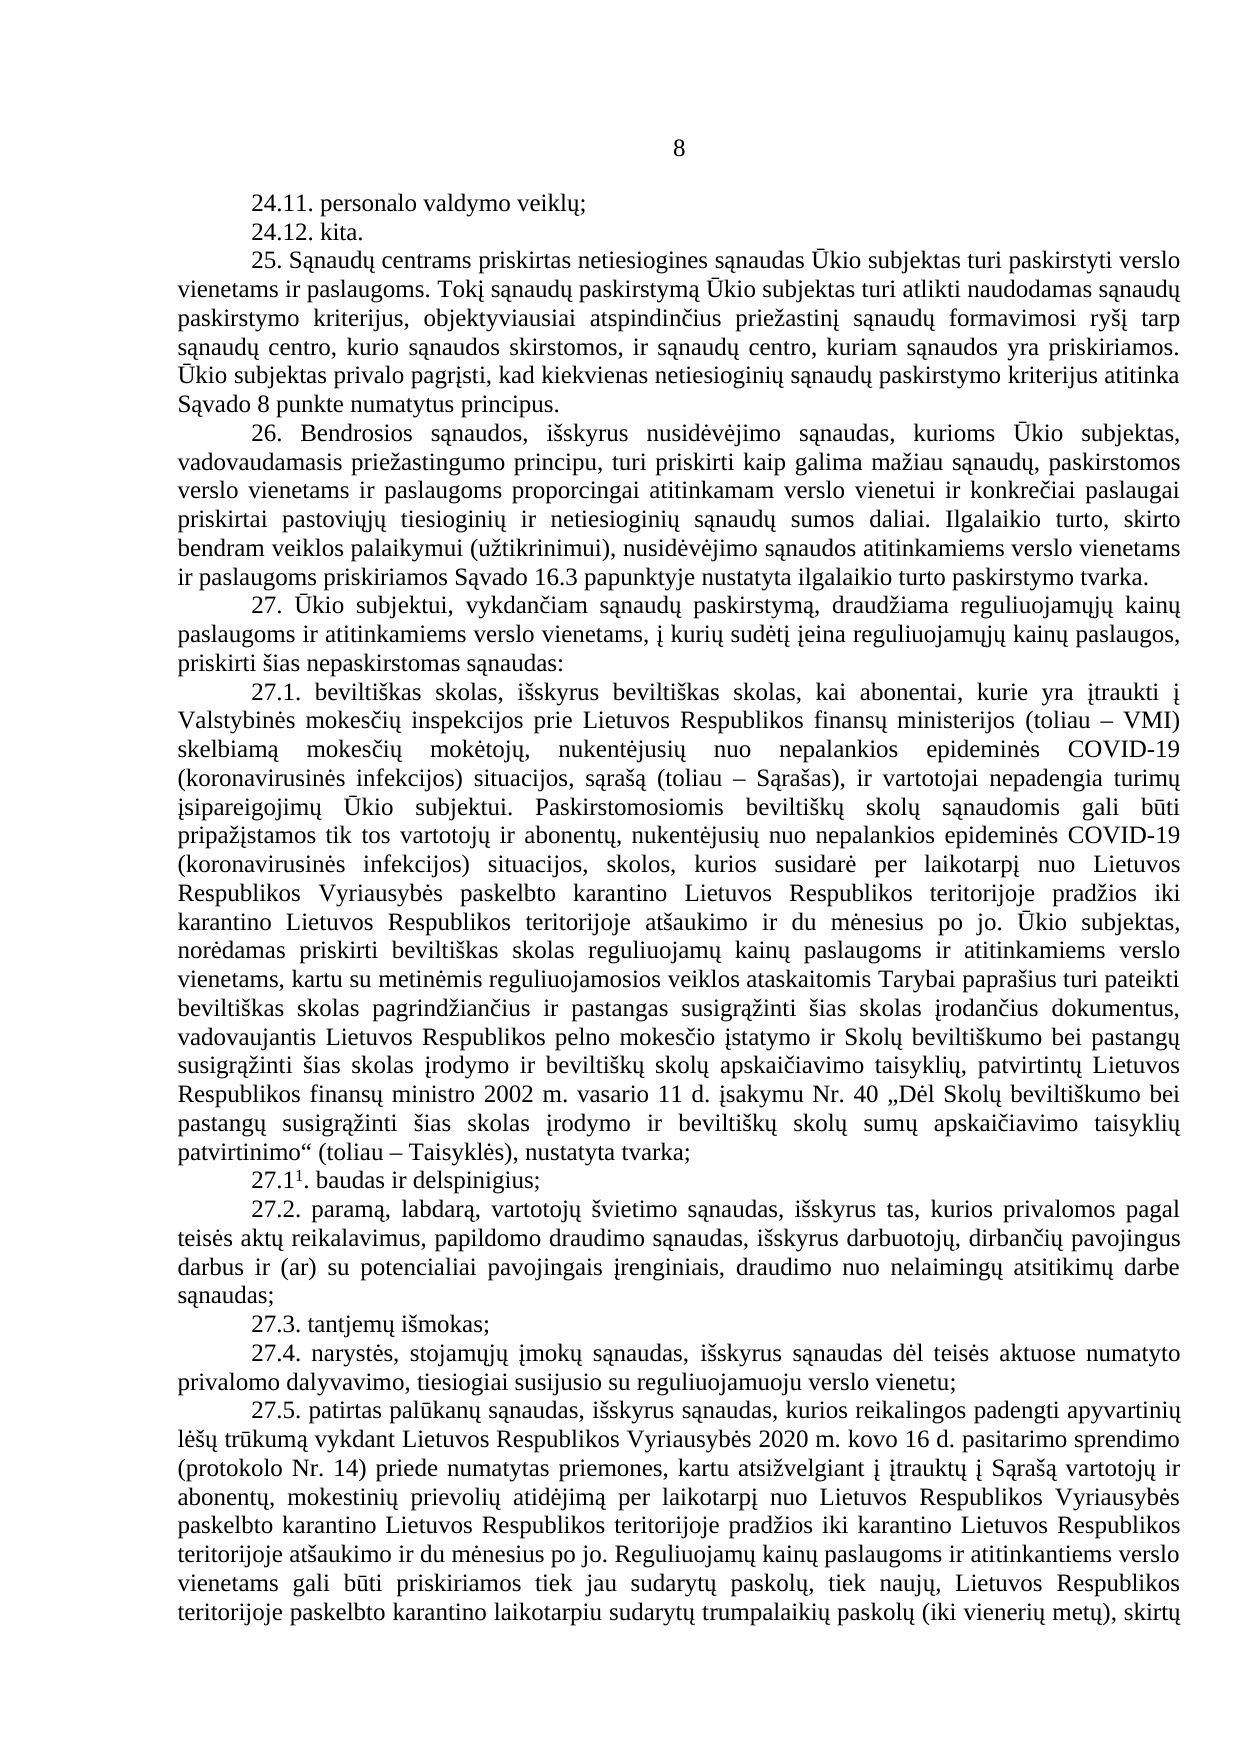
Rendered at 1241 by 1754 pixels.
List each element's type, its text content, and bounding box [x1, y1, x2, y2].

text 27.4. narystės, stojamųjų įmokų sąnaudas, išskyrus sąnaudas dėl teisės aktuose numatyto privalomo dalyvavimo, tiesiogiai susijusio su reguliuojamuoju verslo vienetu; [177, 1338, 1181, 1396]
text 27.1. beviltiškas skolas, išskyrus beviltiškas skolas, kai abonentai, kurie yra įtraukti į Valstybinės mokesčių inspekcijos prie Lietuvos Respublikos finansų ministerijos (toliau – VMI) skelbiamą mokesčių mokėtojų, nukentėjusių nuo nepalankios epideminės COVID-19 (koronavirusinės infekcijos) situacijos, sąrašą (toliau – Sąrašas), ir vartotojai nepadengia turimų įsipareigojimų Ūkio subjektui. Paskirstomosiomis beviltiškų skolų sąnaudomis gali būti pripažįstamos tik tos vartotojų ir abonentų, nukentėjusių nuo nepalankios epideminės COVID-19 (koronavirusinės infekcijos) situacijos, skolos, kurios susidarė per laikotarpį nuo Lietuvos Respublikos Vyriausybės paskelbto karantino Lietuvos Respublikos teritorijoje pradžios iki karantino Lietuvos Respublikos teritorijoje atšaukimo ir du mėnesius po jo. Ūkio subjektas, norėdamas priskirti beviltiškas skolas reguliuojamų kainų paslaugoms ir atitinkamiems verslo vienetams, kartu su metinėmis reguliuojamosios veiklos ataskaitomis Tarybai paprašius turi pateikti beviltiškas skolas pagrindžiančius ir pastangas susigrąžinti šias skolas įrodančius dokumentus, vadovaujantis Lietuvos Respublikos pelno mokesčio įstatymo ir Skolų beviltiškumo bei pastangų susigrąžinti šias skolas įrodymo ir beviltiškų skolų apskaičiavimo taisyklių, patvirtintų Lietuvos Respublikos finansų ministro 2002 m. vasario 11 d. įsakymu Nr. 40 „Dėl Skolų beviltiškumo bei pastangų susigrąžinti šias skolas įrodymo ir beviltiškų skolų sumų apskaičiavimo taisyklių patvirtinimo“ (toliau – Taisyklės), nustatyta tvarka; [177, 677, 1181, 1166]
text 27.5. patirtas palūkanų sąnaudas, išskyrus sąnaudas, kurios reikalingos padengti apyvartinių lėšų trūkumą vykdant Lietuvos Respublikos Vyriausybės 2020 m. kovo 16 d. pasitarimo sprendimo (protokolo Nr. 14) priede numatytas priemones, kartu atsižvelgiant į įtrauktų į Sąrašą vartotojų ir abonentų, mokestinių prievolių atidėjimą per laikotarpį nuo Lietuvos Respublikos Vyriausybės paskelbto karantino Lietuvos Respublikos teritorijoje pradžios iki karantino Lietuvos Respublikos teritorijoje atšaukimo ir du mėnesius po jo. Reguliuojamų kainų paslaugoms ir atitinkantiems verslo vienetams gali būti priskiriamos tiek jau sudarytų paskolų, tiek naujų, Lietuvos Respublikos teritorijoje paskelbto karantino laikotarpiu sudarytų trumpalaikių paskolų (iki vienerių metų), skirtų [177, 1396, 1181, 1626]
text 25. Sąnaudų centrams priskirtas netiesiogines sąnaudas Ūkio subjektas turi paskirstyti verslo vienetams ir paslaugoms. Tokį sąnaudų paskirstymą Ūkio subjektas turi atlikti naudodamas sąnaudų paskirstymo kriterijus, objektyviausiai atspindinčius priežastinį sąnaudų formavimosi ryšį tarp sąnaudų centro, kurio sąnaudos skirstomos, ir sąnaudų centro, kuriam sąnaudos yra priskiriamos. Ūkio subjektas privalo pagrįsti, kad kiekvienas netiesioginių sąnaudų paskirstymo kriterijus atitinka Sąvado 8 punkte numatytus principus. [177, 246, 1181, 418]
text 27.3. tantjemų išmokas; [177, 1309, 1181, 1338]
text 27. Ūkio subjektui, vykdančiam sąnaudų paskirstymą, draudžiama reguliuojamųjų kainų paslaugoms ir atitinkamiems verslo vienetams, į kurių sudėtį įeina reguliuojamųjų kainų paslaugos, priskirti šias nepaskirstomas sąnaudas: [177, 591, 1181, 677]
text 26. Bendrosios sąnaudos, išskyrus nusidėvėjimo sąnaudas, kurioms Ūkio subjektas, vadovaudamasis priežastingumo principu, turi priskirti kaip galima mažiau sąnaudų, paskirstomos verslo vienetams ir paslaugoms proporcingai atitinkamam verslo vienetui ir konkrečiai paslaugai priskirtai pastoviųjų tiesioginių ir netiesioginių sąnaudų sumos daliai. Ilgalaikio turto, skirto bendram veiklos palaikymui (užtikrinimui), nusidėvėjimo sąnaudos atitinkamiems verslo vienetams ir paslaugoms priskiriamos Sąvado 16.3 papunktyje nustatyta ilgalaikio turto paskirstymo tvarka. [177, 418, 1181, 591]
text 24.12. kita. [177, 217, 1181, 246]
text 27.2. paramą, labdarą, vartotojų švietimo sąnaudas, išskyrus tas, kurios privalomos pagal teisės aktų reikalavimus, papildomo draudimo sąnaudas, išskyrus darbuotojų, dirbančių pavojingus darbus ir (ar) su potencialiai pavojingais įrenginiais, draudimo nuo nelaimingų atsitikimų darbe sąnaudas; [177, 1194, 1181, 1309]
text 27.11. baudas ir delspinigius; [177, 1166, 1181, 1194]
text 24.11. personalo valdymo veiklų; [177, 188, 1181, 217]
